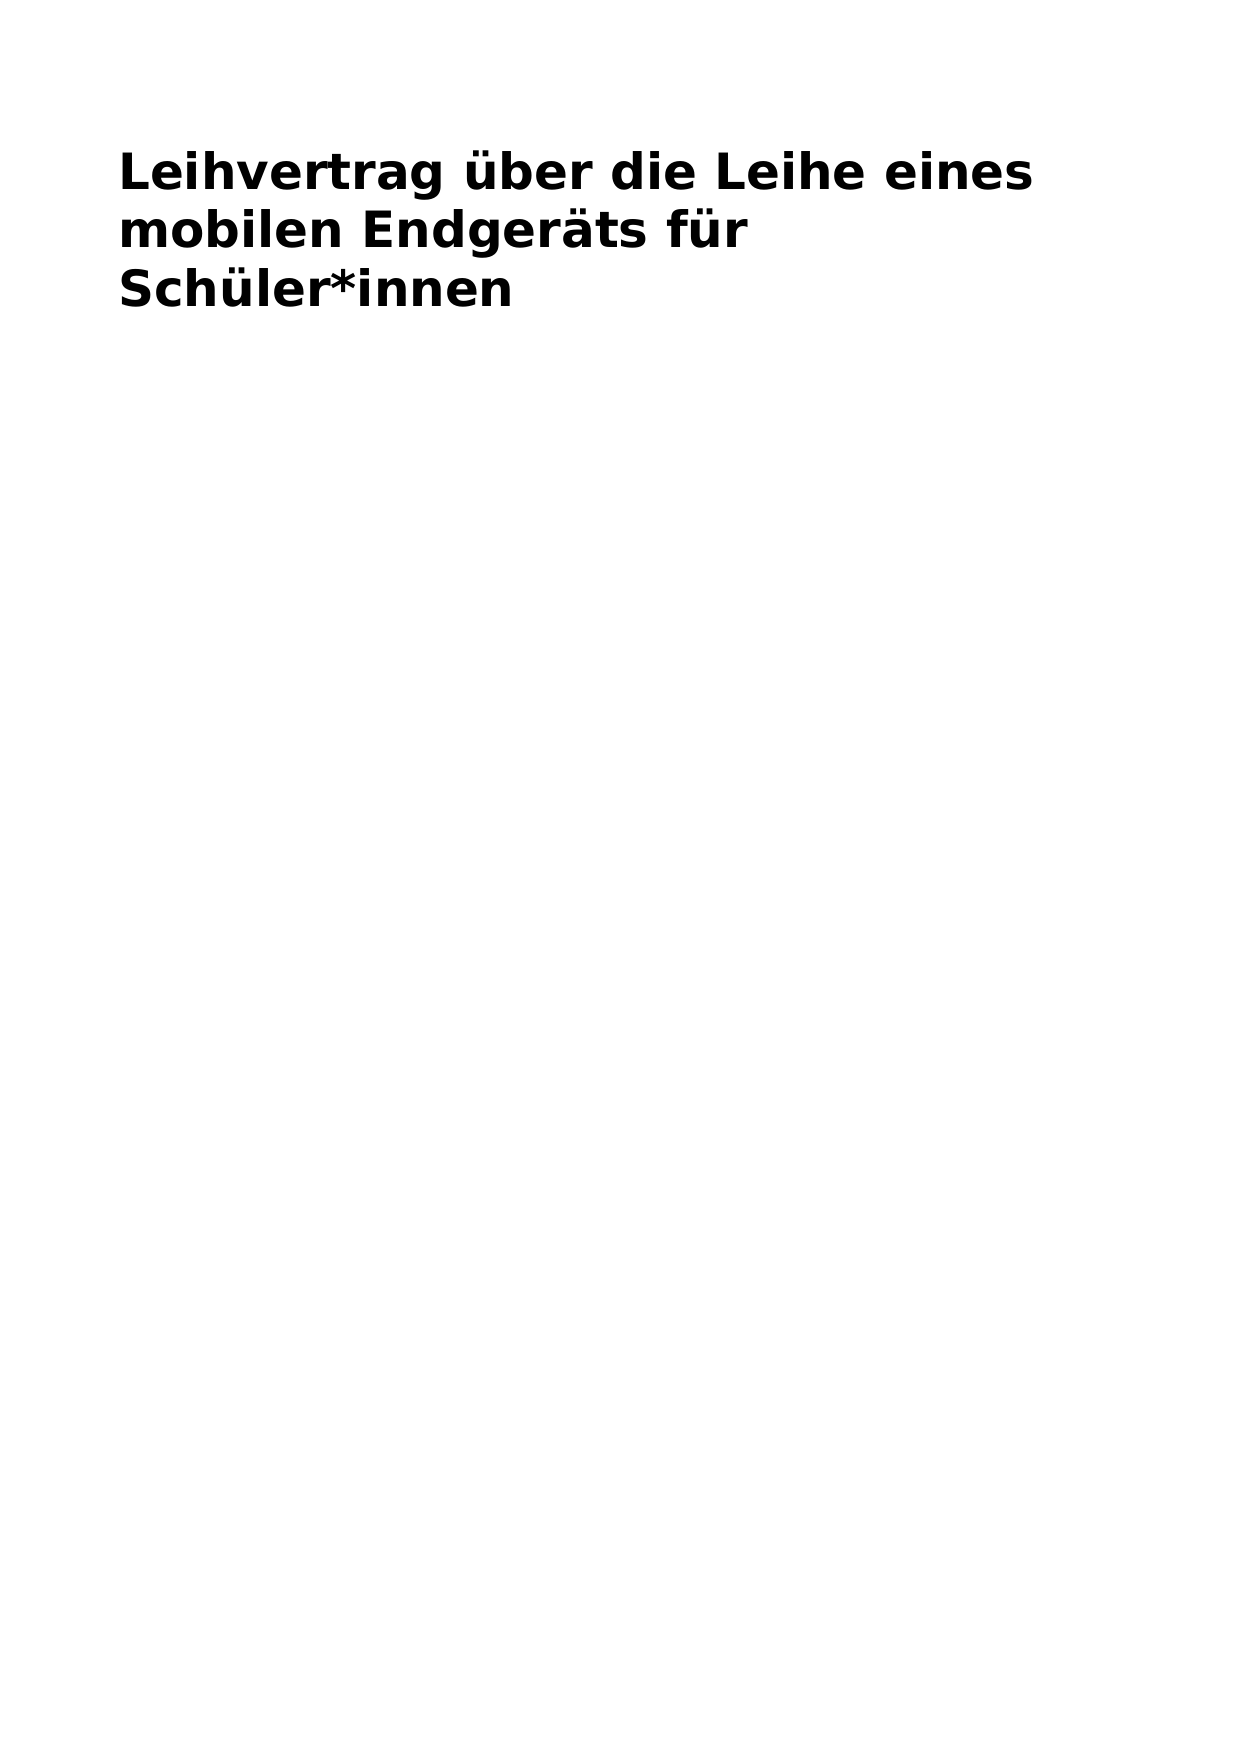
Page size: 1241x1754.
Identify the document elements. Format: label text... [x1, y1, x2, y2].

subtitle Leihvertrag über die Leihe eines mobilen Endgeräts für Schüler*innen [118, 143, 1122, 318]
